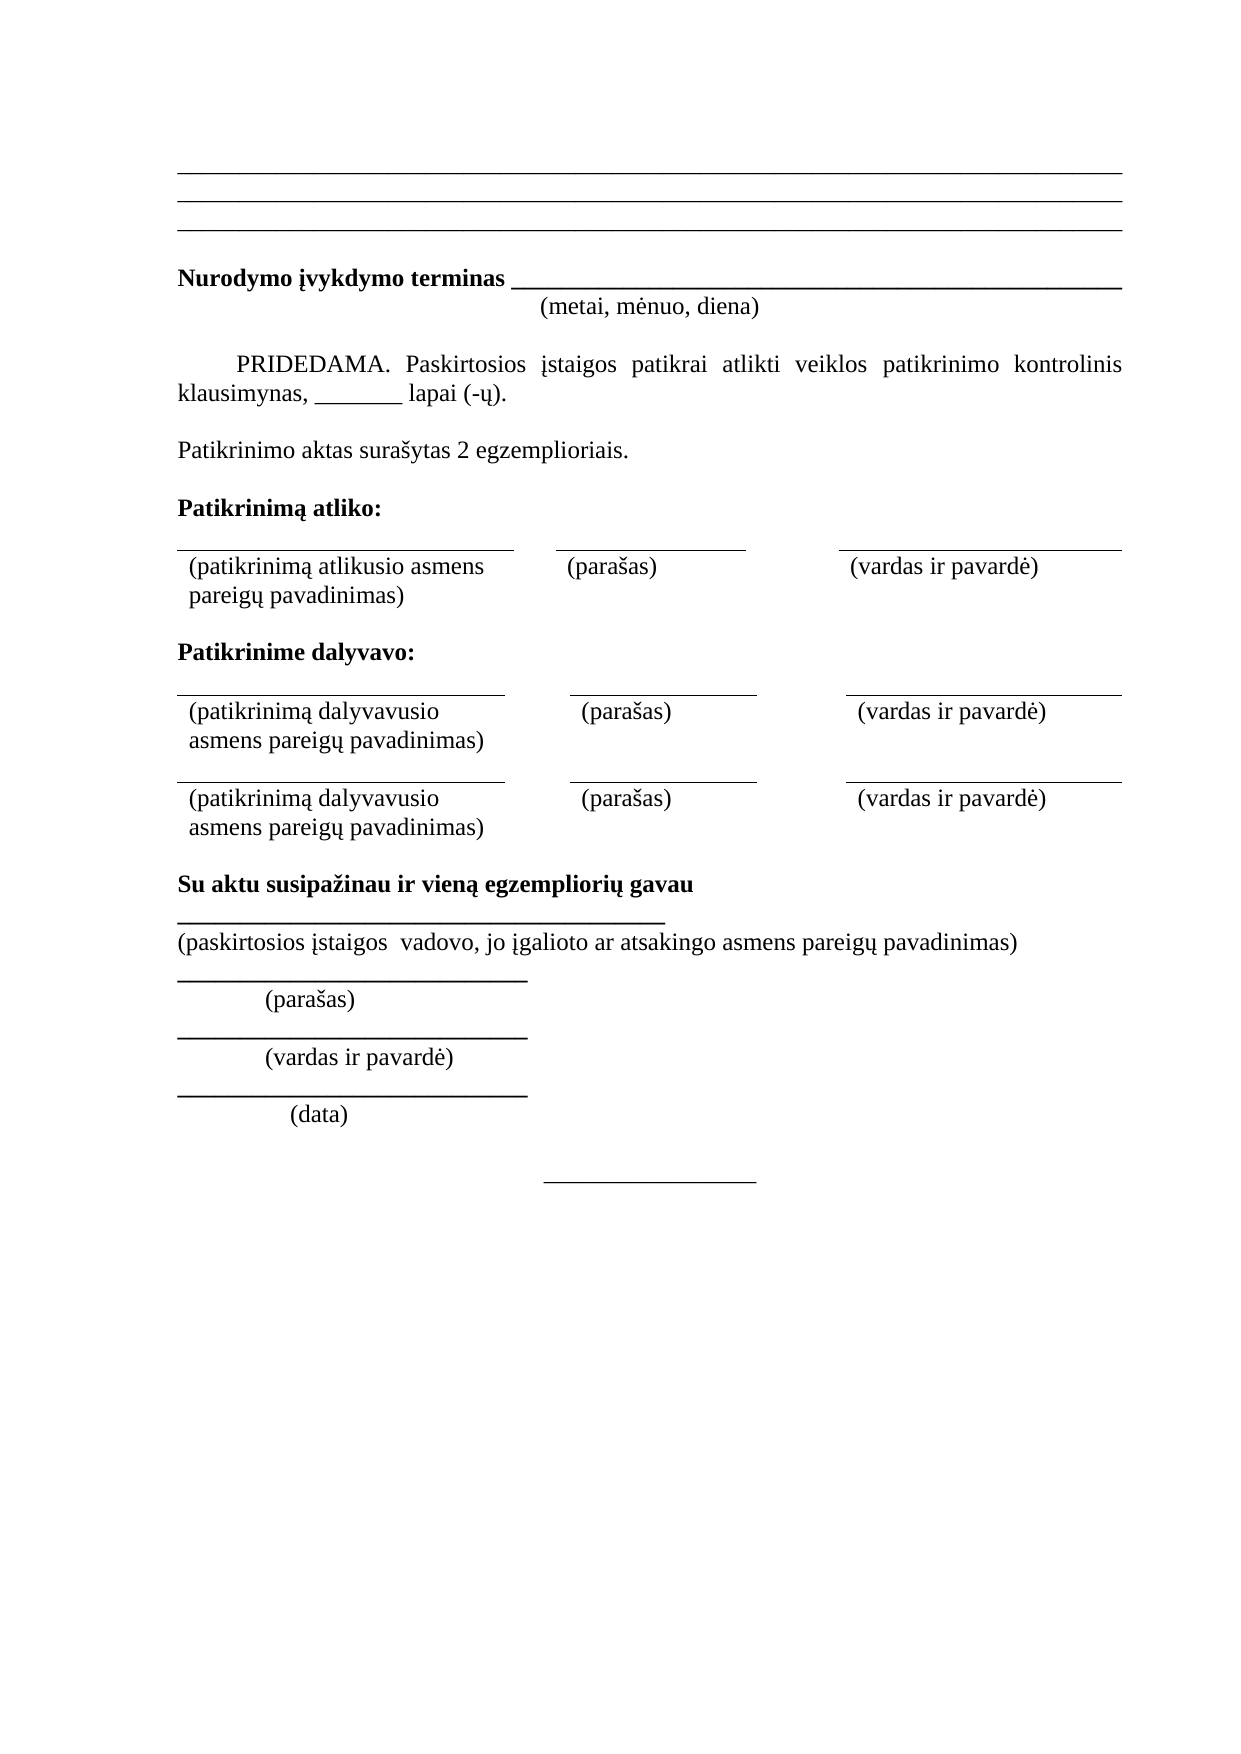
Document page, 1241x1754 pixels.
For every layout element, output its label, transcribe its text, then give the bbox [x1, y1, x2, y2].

text (data) [177, 1099, 1122, 1128]
text Nurodymo įvykdymo terminas [177, 263, 1122, 291]
text _ [177, 148, 1122, 173]
table_header (patikrinimą dalyvavusio asmens pareigų pavadinimas) [177, 696, 505, 753]
table_header (parašas) [570, 783, 757, 841]
table_header [746, 550, 838, 609]
text Patikrinimo aktas surašytas 2 egzemplioriais. [177, 435, 1122, 464]
table_header [757, 782, 846, 841]
text Su aktu susipažinau ir vieną egzempliorių gavau [177, 869, 1122, 898]
table_header (vardas ir pavardė) [839, 551, 1122, 609]
table_header [505, 695, 570, 753]
text ____________________________ [177, 1013, 1122, 1042]
text (paskirtosios įstaigos vadovo, jo įgalioto ar atsakingo asmens pareigų pavadinimas) [177, 927, 1122, 956]
table_header [505, 782, 570, 841]
text Patikrinimą atliko: [177, 493, 1122, 521]
text (metai, mėnuo, diena) [177, 291, 1122, 320]
text _ [177, 205, 1122, 230]
text (parašas) [177, 984, 1122, 1013]
table_header (parašas) [556, 551, 746, 609]
text (vardas ir pavardė) [177, 1042, 1122, 1071]
text ____________________________ [177, 956, 1122, 984]
text _______________________________________ [177, 898, 1122, 927]
text _ [177, 176, 1122, 201]
table_header (patikrinimą dalyvavusio asmens pareigų pavadinimas) [177, 783, 505, 841]
table_header [757, 695, 846, 753]
table_header (vardas ir pavardė) [846, 783, 1122, 841]
table_header (parašas) [570, 696, 757, 753]
table_header [514, 550, 556, 609]
text Patikrinime dalyvavo: [177, 637, 1122, 666]
table_header (vardas ir pavardė) [846, 696, 1122, 753]
text ____________________________ [177, 1071, 1122, 1099]
text PRIDEDAMA. Paskirtosios įstaigos patikrai atlikti veiklos patikrinimo kontrolinis klausimynas, _______ lapai (-ų). [177, 349, 1122, 406]
table_header (patikrinimą atlikusio asmens pareigų pavadinimas) [177, 551, 513, 609]
text _________________ [177, 1157, 1122, 1186]
